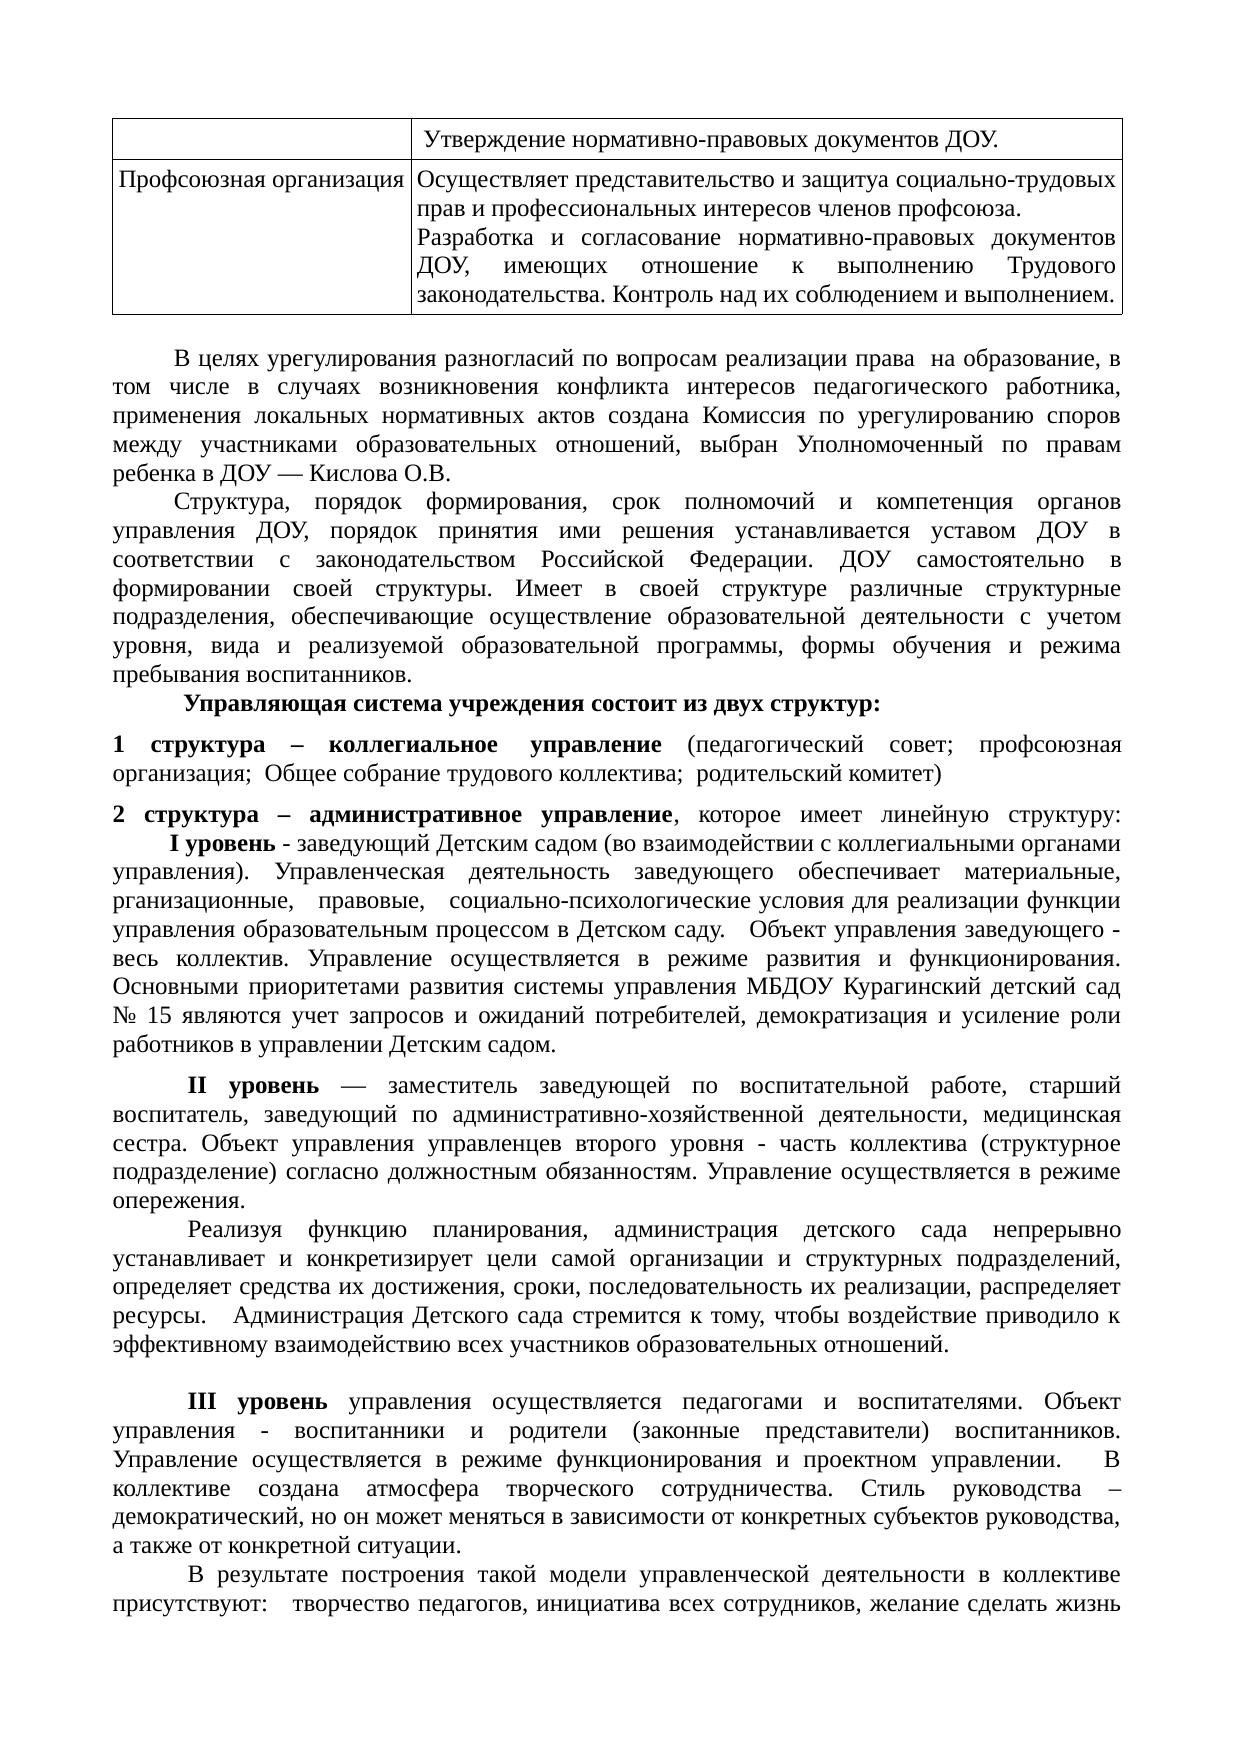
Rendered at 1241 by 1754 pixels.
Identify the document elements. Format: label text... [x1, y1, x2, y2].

text В результате построения такой модели управленческой деятельности в коллективе присутствуют: творчество педагогов, инициатива всех сотрудников, желание сделать жизнь [112, 1559, 1122, 1616]
table_cell [113, 119, 411, 158]
table_cell Утверждение нормативно-правовых документов ДОУ. [412, 119, 1122, 158]
text III уровень управления осуществляется педагогами и воспитателями. Объект управления - воспитанники и родители (законные представители) воспитанников. Управление осуществляется в режиме функционирования и проектном управлении. В коллективе создана атмосфера творческого сотрудничества. Стиль руководства – демократический, но он может меняться в зависимости от конкретных субъектов руководства, а также от конкретной ситуации. [112, 1386, 1122, 1559]
text Реализуя функцию планирования, администрация детского сада непрерывно устанавливает и конкретизирует цели самой организации и структурных подразделений, определяет средства их достижения, сроки, последовательность их реализации, распределяет ресурсы. Администрация Детского сада стремится к тому, чтобы воздействие приводило к эффективному взаимодействию всех участников образовательных отношений. [112, 1214, 1122, 1358]
text 1 структура – коллегиальное управление (педагогический совет; профсоюзная организация; Общее собрание трудового коллектива; родительский комитет) [112, 729, 1122, 786]
text Структура, порядок формирования, срок полномочий и компетенция органов управления ДОУ, порядок принятия ими решения устанавливается уставом ДОУ в соответствии с законодательством Российской Федерации. ДОУ самостоятельно в формировании своей структуры. Имеет в своей структуре различные структурные подразделения, обеспечивающие осуществление образовательной деятельности с учетом уровня, вида и реализуемой образовательной программы, формы обучения и режима пребывания воспитанников. [112, 486, 1122, 688]
text II уровень — заместитель заведующей по воспитательной работе, старший воспитатель, заведующий по административно-хозяйственной деятельности, медицинская сестра. Объект управления управленцев второго уровня - часть коллектива (структурное подразделение) согласно должностным обязанностям. Управление осуществляется в режиме опережения. [112, 1070, 1122, 1214]
table_cell Осуществляет представительство и защитуа социально-трудовых прав и профессиональных интересов членов профсоюза. Разработка и согласование нормативно-правовых документов ДОУ, имеющих отношение к выполнению Трудового законодательства. Контроль над их соблюдением и выполнением. [412, 160, 1122, 314]
text Управляющая система учреждения состоит из двух структур: [112, 688, 1122, 716]
table_cell Профсоюзная организация [113, 160, 411, 314]
text В целях урегулирования разногласий по вопросам реализации права на образование, в том числе в случаях возникновения конфликта интересов педагогического работника, применения локальных нормативных актов создана Комиссия по урегулированию споров между участниками образовательных отношений, выбран Уполномоченный по правам ребенка в ДОУ — Кислова О.В. [112, 343, 1122, 486]
text 2 структура – административное управление, которое имеет линейную структуру: I уровень - заведующий Детским садом (во взаимодействии с коллегиальными органами управления). Управленческая деятельность заведующего обеспечивает материальные, рганизационные, правовые, социально-психологические условия для реализации функции управления образовательным процессом в Детском саду. Объект управления заведующего - весь коллектив. Управление осуществляется в режиме развития и функционирования. Основными приоритетами развития системы управления МБДОУ Курагинский детский сад № 15 являются учет запросов и ожиданий потребителей, демократизация и усиление роли работников в управлении Детским садом. [112, 799, 1122, 1058]
